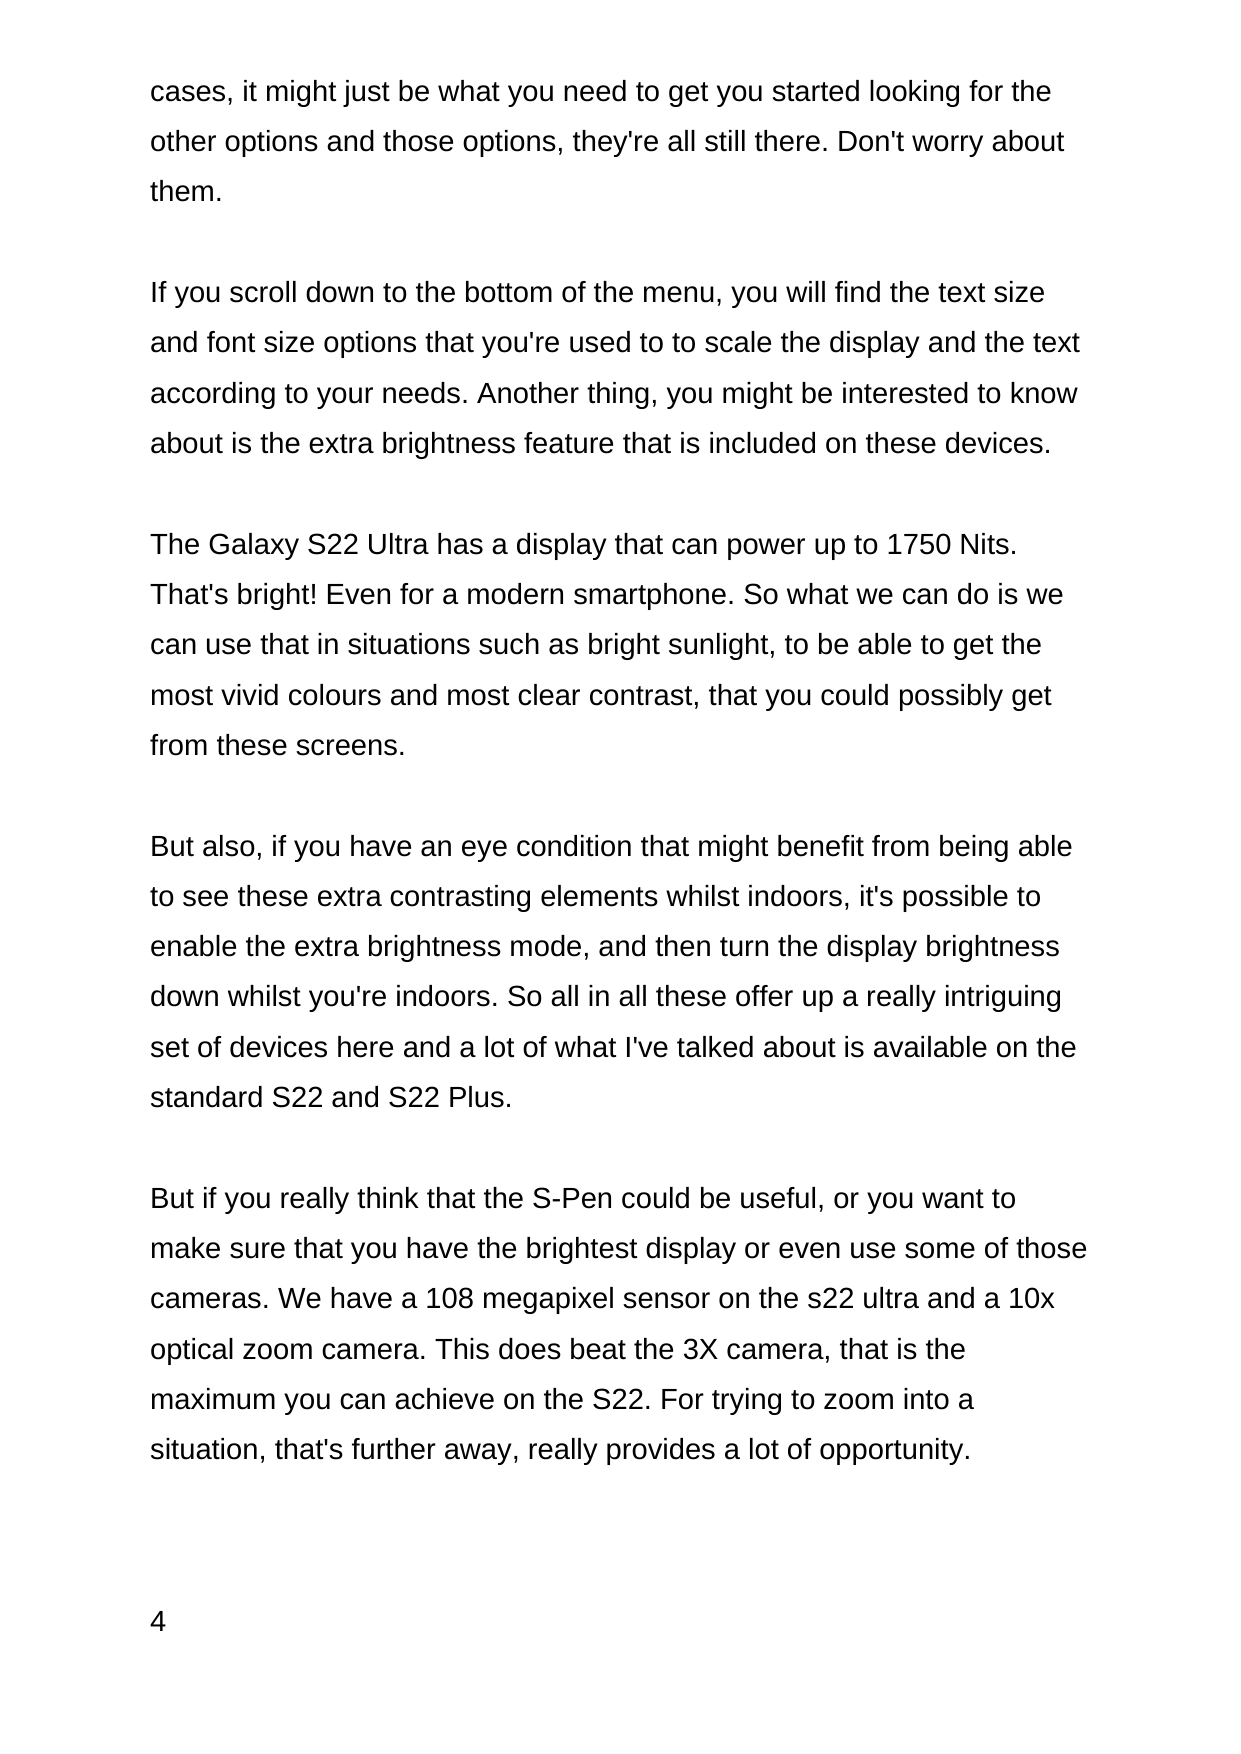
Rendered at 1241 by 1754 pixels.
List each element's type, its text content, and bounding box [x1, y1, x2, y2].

text But also, if you have an eye condition that might benefit from being able to see these extra contrasting elements whilst indoors, it's possible to enable the extra brightness mode, and then turn the display brightness down whilst you're indoors. So all in all these offer up a really intriguing set of devices here and a lot of what I've talked about is available on the standard S22 and S22 Plus. [150, 828, 1090, 1114]
text cases, it might just be what you need to get you started looking for the other options and those options, they're all still there. Don't worry about them. [150, 74, 1090, 208]
text If you scroll down to the bottom of the menu, you will find the text size and font size options that you're used to to scale the display and the text according to your needs. Another thing, you might be interested to know about is the extra brightness feature that is included on these devices. [150, 275, 1090, 459]
text But if you really think that the S-Pen could be useful, or you want to make sure that you have the brightest display or even use some of those cameras. We have a 108 megapixel sensor on the s22 ultra and a 10x optical zoom camera. This does beat the 3X camera, that is the maximum you can achieve on the S22. For trying to zoom into a situation, that's further away, really provides a lot of opportunity. [150, 1181, 1090, 1466]
text The Galaxy S22 Ultra has a display that can power up to 1750 Nits. That's bright! Even for a modern smartphone. So what we can do is we can use that in situations such as bright sunlight, to be able to get the most vivid colours and most clear contrast, that you could possibly get from these screens. [150, 527, 1090, 761]
